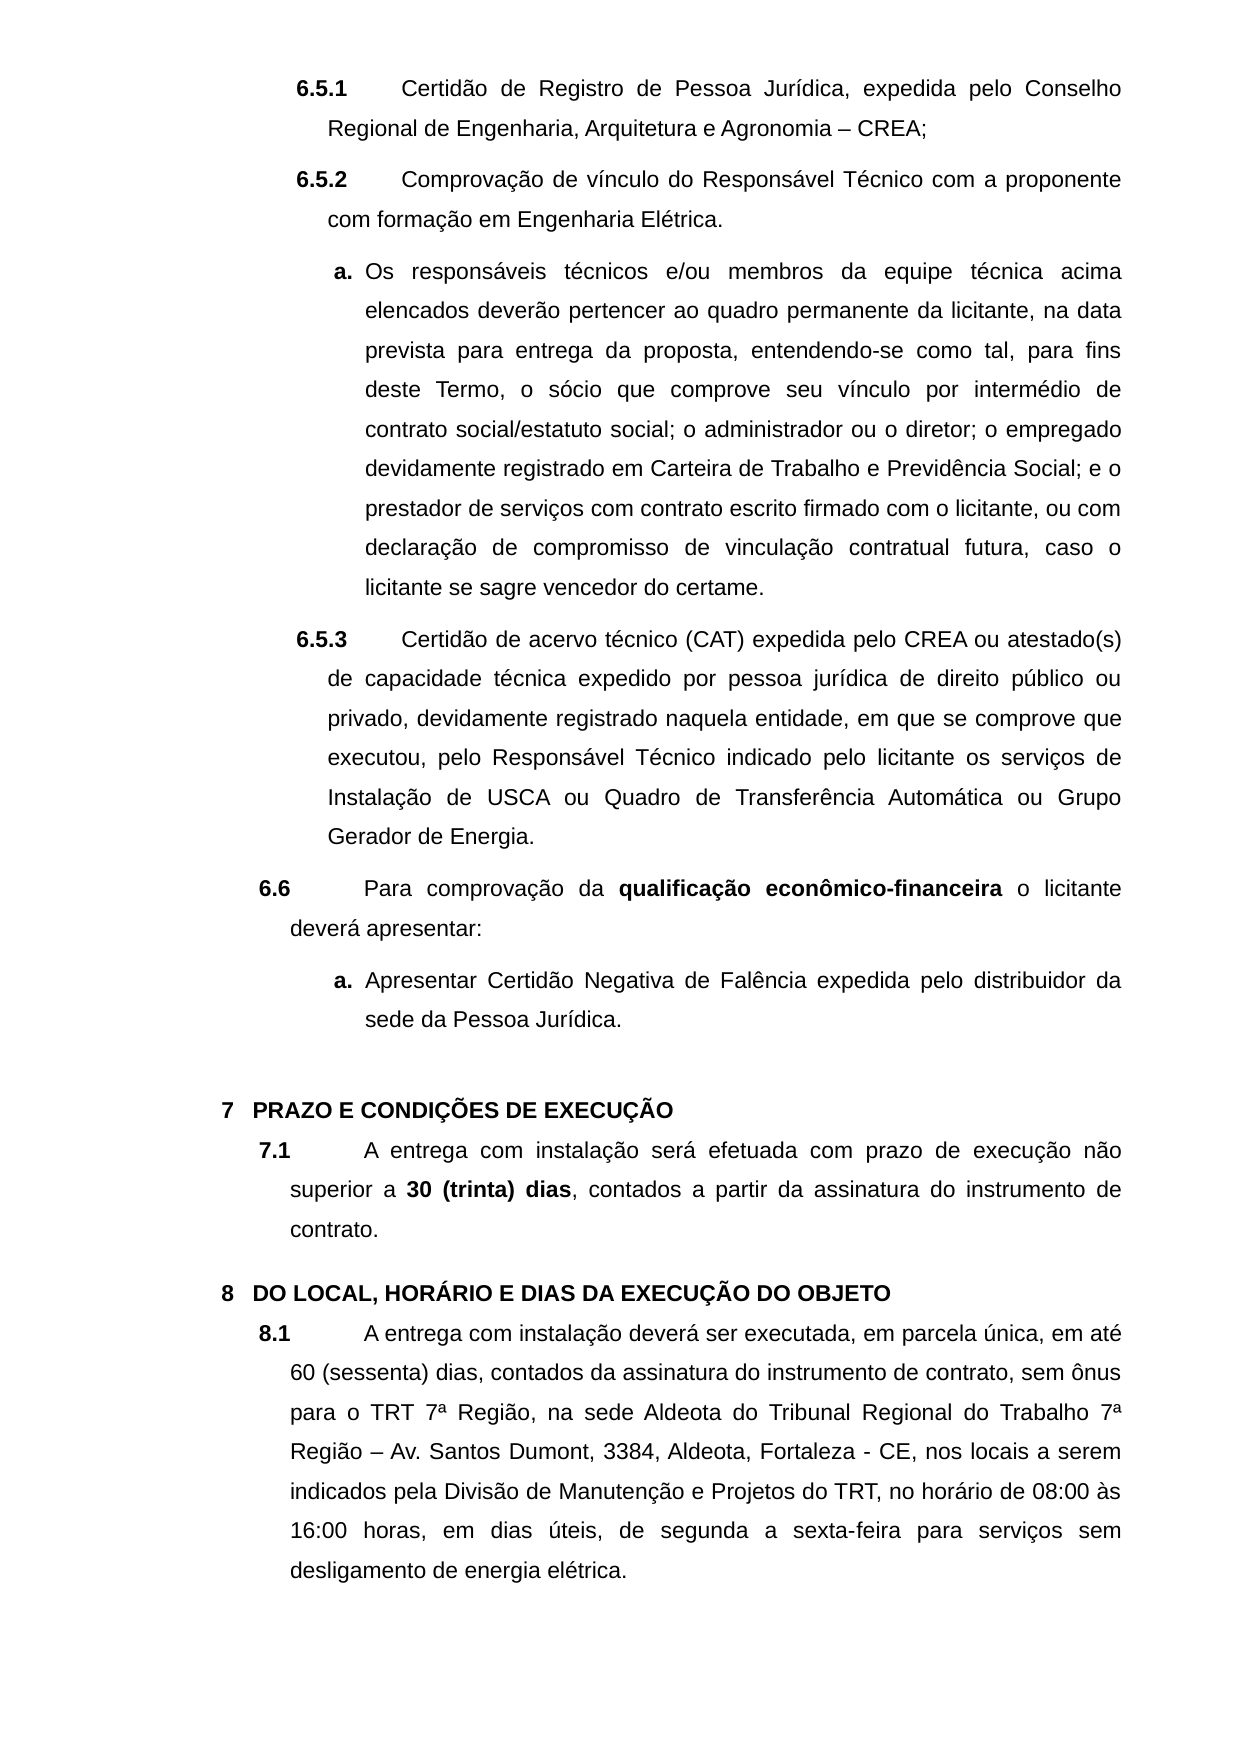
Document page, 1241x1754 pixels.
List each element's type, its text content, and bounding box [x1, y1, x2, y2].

list A entrega com instalação será efetuada com prazo de execução não superior a 30 (trinta) dias, contados a partir da assinatura do instrumento de contrato. [252, 1137, 1122, 1242]
list A entrega com instalação deverá ser executada, em parcela única, em até 60 (sessenta) dias, contados da assinatura do instrumento de contrato, sem ônus para o TRT 7ª Região, na sede Aldeota do Tribunal Regional do Trabalho 7ª Região – Av. Santos Dumont, 3384, Aldeota, Fortaleza - CE, nos locais a serem indicados pela Divisão de Manutenção e Projetos do TRT, no horário de 08:00 às 16:00 horas, em dias úteis, de segunda a sexta-feira para serviços sem desligamento de energia elétrica. [252, 1320, 1122, 1583]
list DO LOCAL, HORÁRIO E DIAS DA EXECUÇÃO DO OBJETO [215, 1280, 1122, 1307]
list Os responsáveis técnicos e/ou membros da equipe técnica acima elencados deverão pertencer ao quadro permanente da licitante, na data prevista para entrega da proposta, entendendo-se como tal, para fins deste Termo, o sócio que comprove seu vínculo por intermédio de contrato social/estatuto social; o administrador ou o diretor; o empregado devidamente registrado em Carteira de Trabalho e Previdência Social; e o prestador de serviços com contrato escrito firmado com o licitante, ou com declaração de compromisso de vinculação contratual futura, caso o licitante se sagre vencedor do certame. [327, 258, 1122, 600]
list Apresentar Certidão Negativa de Falência expedida pelo distribuidor da sede da Pessoa Jurídica. [327, 967, 1122, 1032]
list Comprovação de vínculo do Responsável Técnico com a proponente com formação em Engenharia Elétrica. [290, 166, 1122, 232]
list Para comprovação da qualificação econômico-financeira o licitante deverá apresentar: [252, 875, 1122, 941]
list Certidão de acervo técnico (CAT) expedida pelo CREA ou atestado(s) de capacidade técnica expedido por pessoa jurídica de direito público ou privado, devidamente registrado naquela entidade, em que se comprove que executou, pelo Responsável Técnico indicado pelo licitante os serviços de Instalação de USCA ou Quadro de Transferência Automática ou Grupo Gerador de Energia. [290, 626, 1122, 849]
list Certidão de Registro de Pessoa Jurídica, expedida pelo Conselho Regional de Engenharia, Arquitetura e Agronomia – CREA; [290, 75, 1122, 141]
list PRAZO E CONDIÇÕES DE EXECUÇÃO [215, 1097, 1122, 1124]
